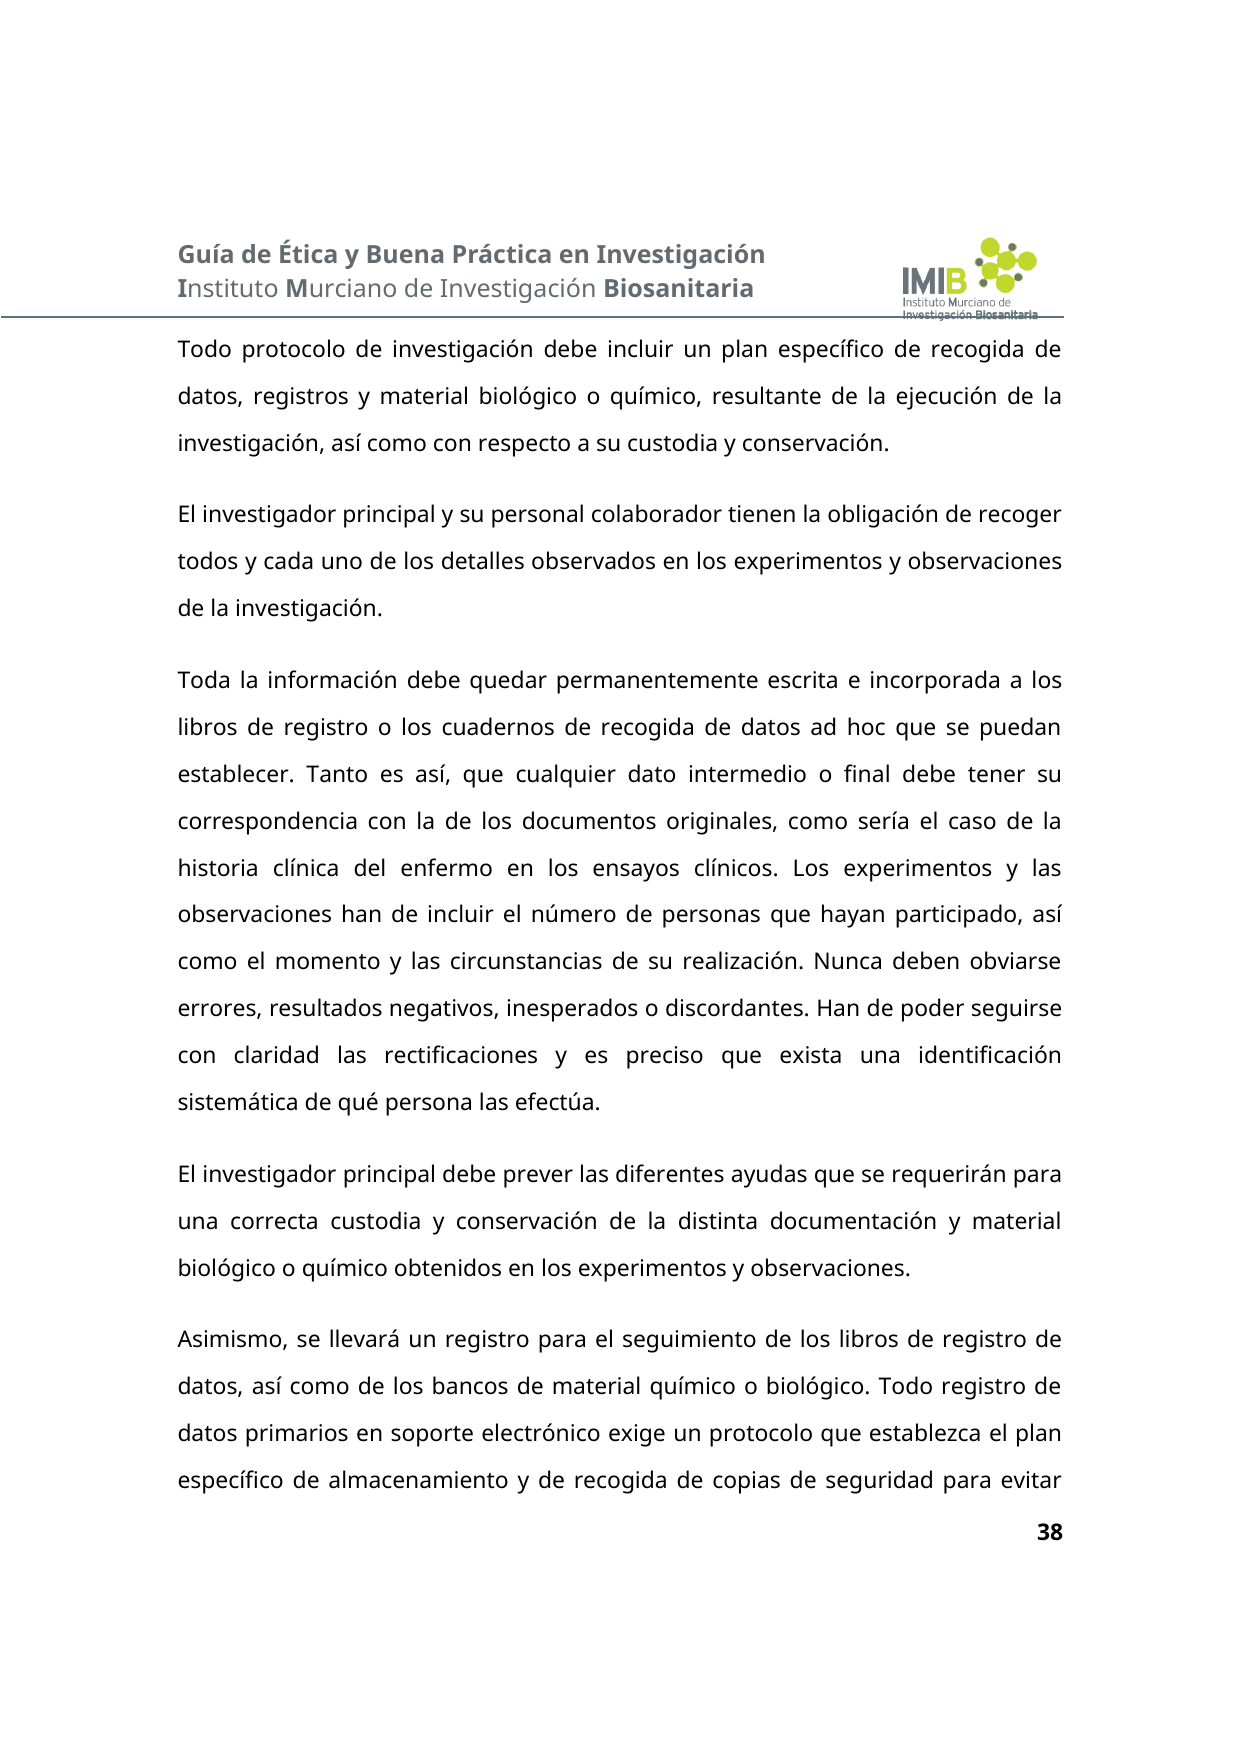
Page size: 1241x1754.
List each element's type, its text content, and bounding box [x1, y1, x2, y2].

text El investigador principal y su personal colaborador tienen la obligación de recoger todos y cada uno de los detalles observados en los experimentos y observaciones de la investigación. [177, 498, 1063, 623]
text Asimismo, se llevará un registro para el seguimiento de los libros de registro de datos, así como de los bancos de material químico o biológico. Todo registro de datos primarios en soporte electrónico exige un protocolo que establezca el plan específico de almacenamiento y de recogida de copias de seguridad para evitar [177, 1323, 1063, 1495]
text El investigador principal debe prever las diferentes ayudas que se requerirán para una correcta custodia y conservación de la distinta documentación y material biológico o químico obtenidos en los experimentos y observaciones. [177, 1158, 1063, 1283]
text Toda la información debe quedar permanentemente escrita e incorporada a los libros de registro o los cuadernos de recogida de datos ad hoc que se puedan establecer. Tanto es así, que cualquier dato intermedio o final debe tener su correspondencia con la de los documentos originales, como sería el caso de la historia clínica del enfermo en los ensayos clínicos. Los experimentos y las observaciones han de incluir el número de personas que hayan participado, así como el momento y las circunstancias de su realización. Nunca deben obviarse errores, resultados negativos, inesperados o discordantes. Han de poder seguirse con claridad las rectificaciones y es preciso que exista una identificación sistemática de qué persona las efectúa. [177, 664, 1063, 1117]
text Todo protocolo de investigación debe incluir un plan específico de recogida de datos, registros y material biológico o químico, resultante de la ejecución de la investigación, así como con respecto a su custodia y conservación. [177, 333, 1063, 458]
